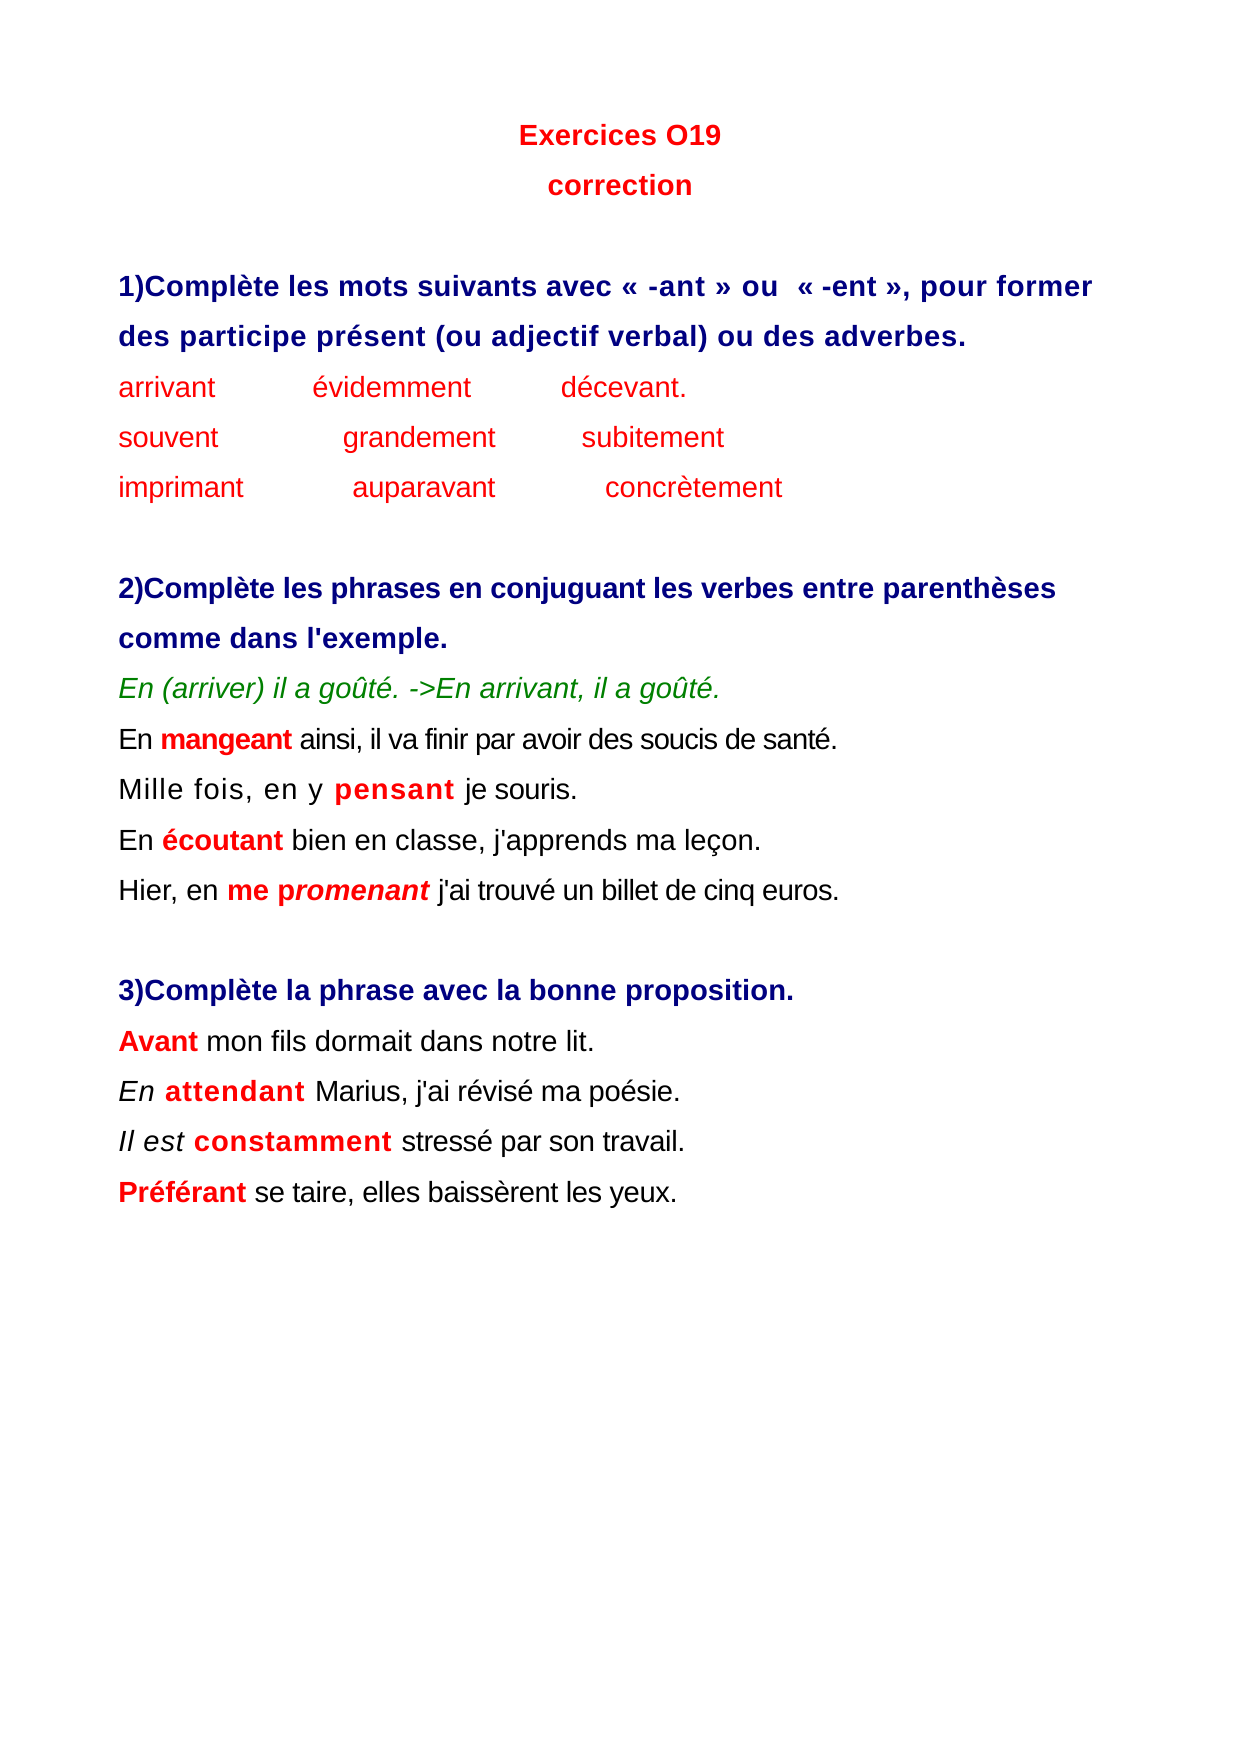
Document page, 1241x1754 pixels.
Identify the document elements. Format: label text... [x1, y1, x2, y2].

text En attendant Marius, j'ai révisé ma poésie. [118, 1074, 1122, 1108]
text 3)Complète la phrase avec la bonne proposition. [118, 973, 1122, 1007]
text Préférant se taire, elles baissèrent les yeux. [118, 1175, 1122, 1208]
text Avant mon fils dormait dans notre lit. [118, 1024, 1122, 1057]
text Exercices O19 [118, 118, 1122, 152]
text En mangeant ainsi, il va finir par avoir des soucis de santé. [118, 722, 1122, 755]
text souvent grandement subitement [118, 420, 1122, 453]
text correction [118, 168, 1122, 202]
text En écoutant bien en classe, j'apprends ma leçon. Hier, en me promenant j'ai trouvé un billet de cinq euros. [118, 822, 1122, 906]
text 1)Complète les mots suivants avec « -ant » ou « -ent », pour former des participe présent (ou adjectif verbal) ou des adverbes. [118, 269, 1122, 353]
text En (arriver) il a goûté. ->En arrivant, il a goûté. [118, 672, 1122, 705]
text Il est constamment stressé par son travail. [118, 1124, 1122, 1158]
text Mille fois, en y pensant je souris. [118, 772, 1122, 806]
text imprimant auparavant concrètement [118, 470, 1122, 504]
text 2)Complète les phrases en conjuguant les verbes entre parenthèses comme dans l'exemple. [118, 571, 1122, 655]
text arrivant évidemment décevant. [118, 370, 1122, 403]
